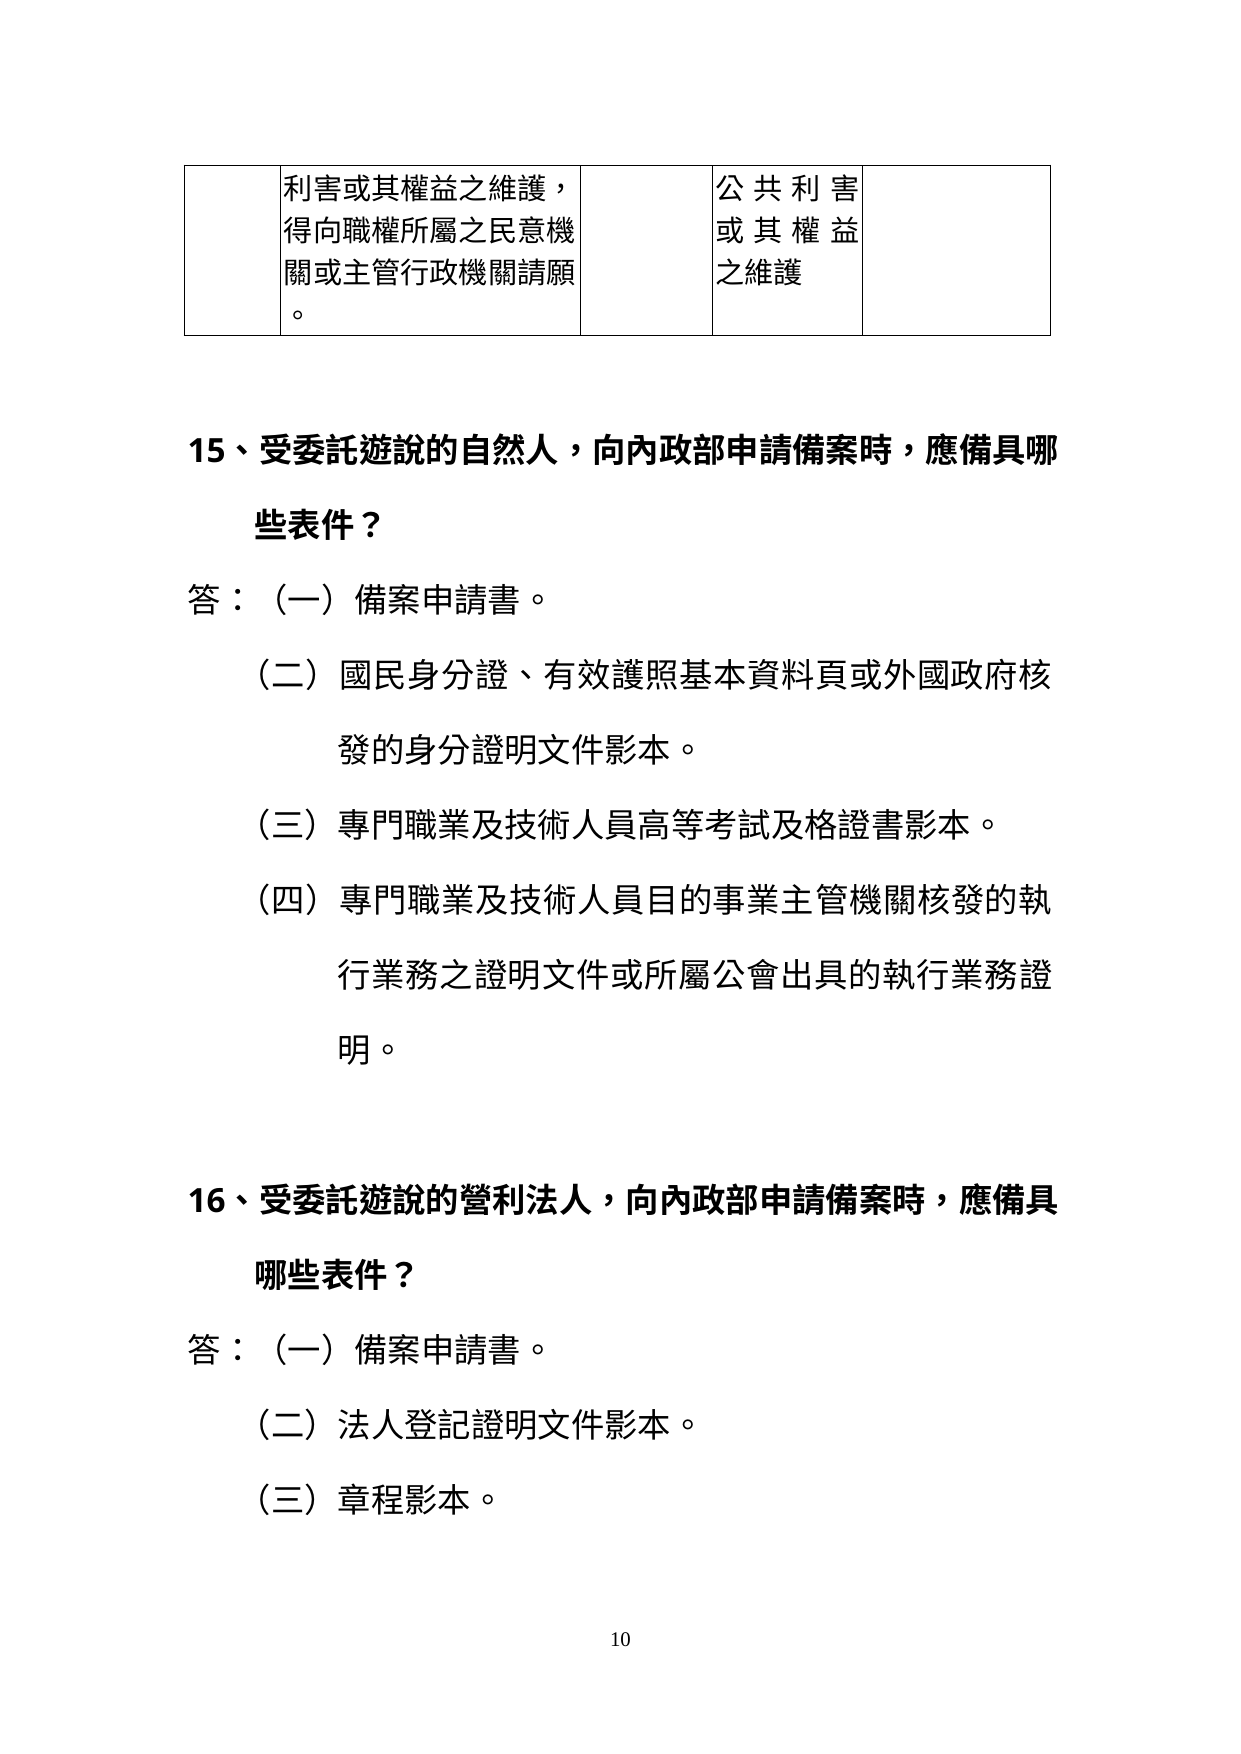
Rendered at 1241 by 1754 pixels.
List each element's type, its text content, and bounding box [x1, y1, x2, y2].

text （四）專門職業及技術人員目的事業主管機關核發的執行業務之證明文件或所屬公會出具的執行業務證明。 [238, 861, 1053, 1086]
text 答：（一）備案申請書。 [187, 1311, 1053, 1386]
table_cell [863, 166, 1050, 335]
text （二）法人登記證明文件影本。 [238, 1386, 1053, 1461]
table_cell [581, 166, 712, 335]
table_cell 公共利害或其權益之維護 [713, 166, 862, 335]
table_cell [185, 166, 280, 335]
text （三）專門職業及技術人員高等考試及格證書影本。 [238, 786, 1053, 861]
text 15、受委託遊說的自然人，向內政部申請備案時，應備具哪些表件？ [187, 411, 1059, 561]
text （二）國民身分證、有效護照基本資料頁或外國政府核發的身分證明文件影本。 [238, 636, 1053, 786]
text （三）章程影本。 [238, 1461, 1053, 1536]
text 答：（一）備案申請書。 [187, 561, 1053, 636]
text 16、受委託遊說的營利法人，向內政部申請備案時，應備具哪些表件？ [187, 1161, 1059, 1311]
table_cell 利害或其權益之維護，得向職權所屬之民意機關或主管行政機關請願。 [281, 166, 580, 335]
